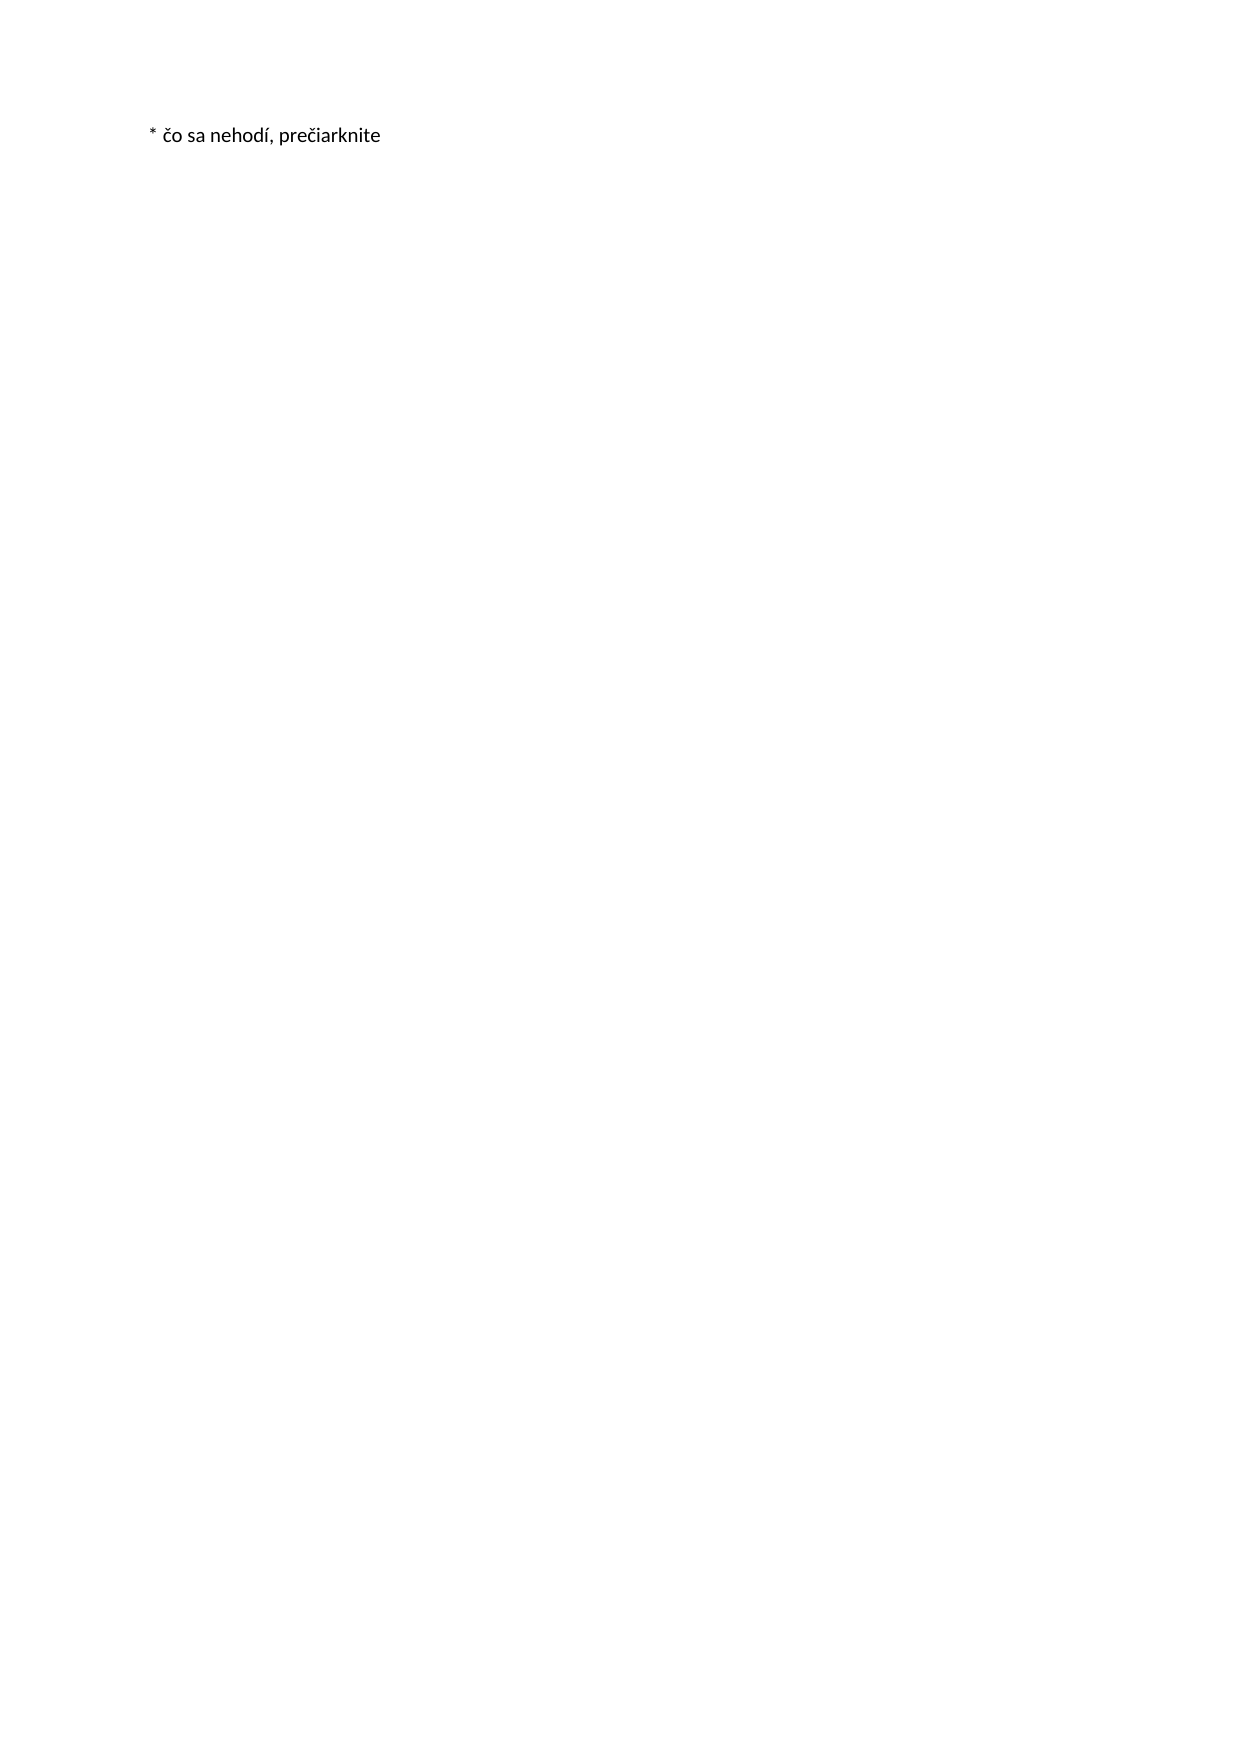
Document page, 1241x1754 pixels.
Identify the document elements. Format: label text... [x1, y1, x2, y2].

text * čo sa nehodí, prečiarknite [148, 118, 1092, 149]
